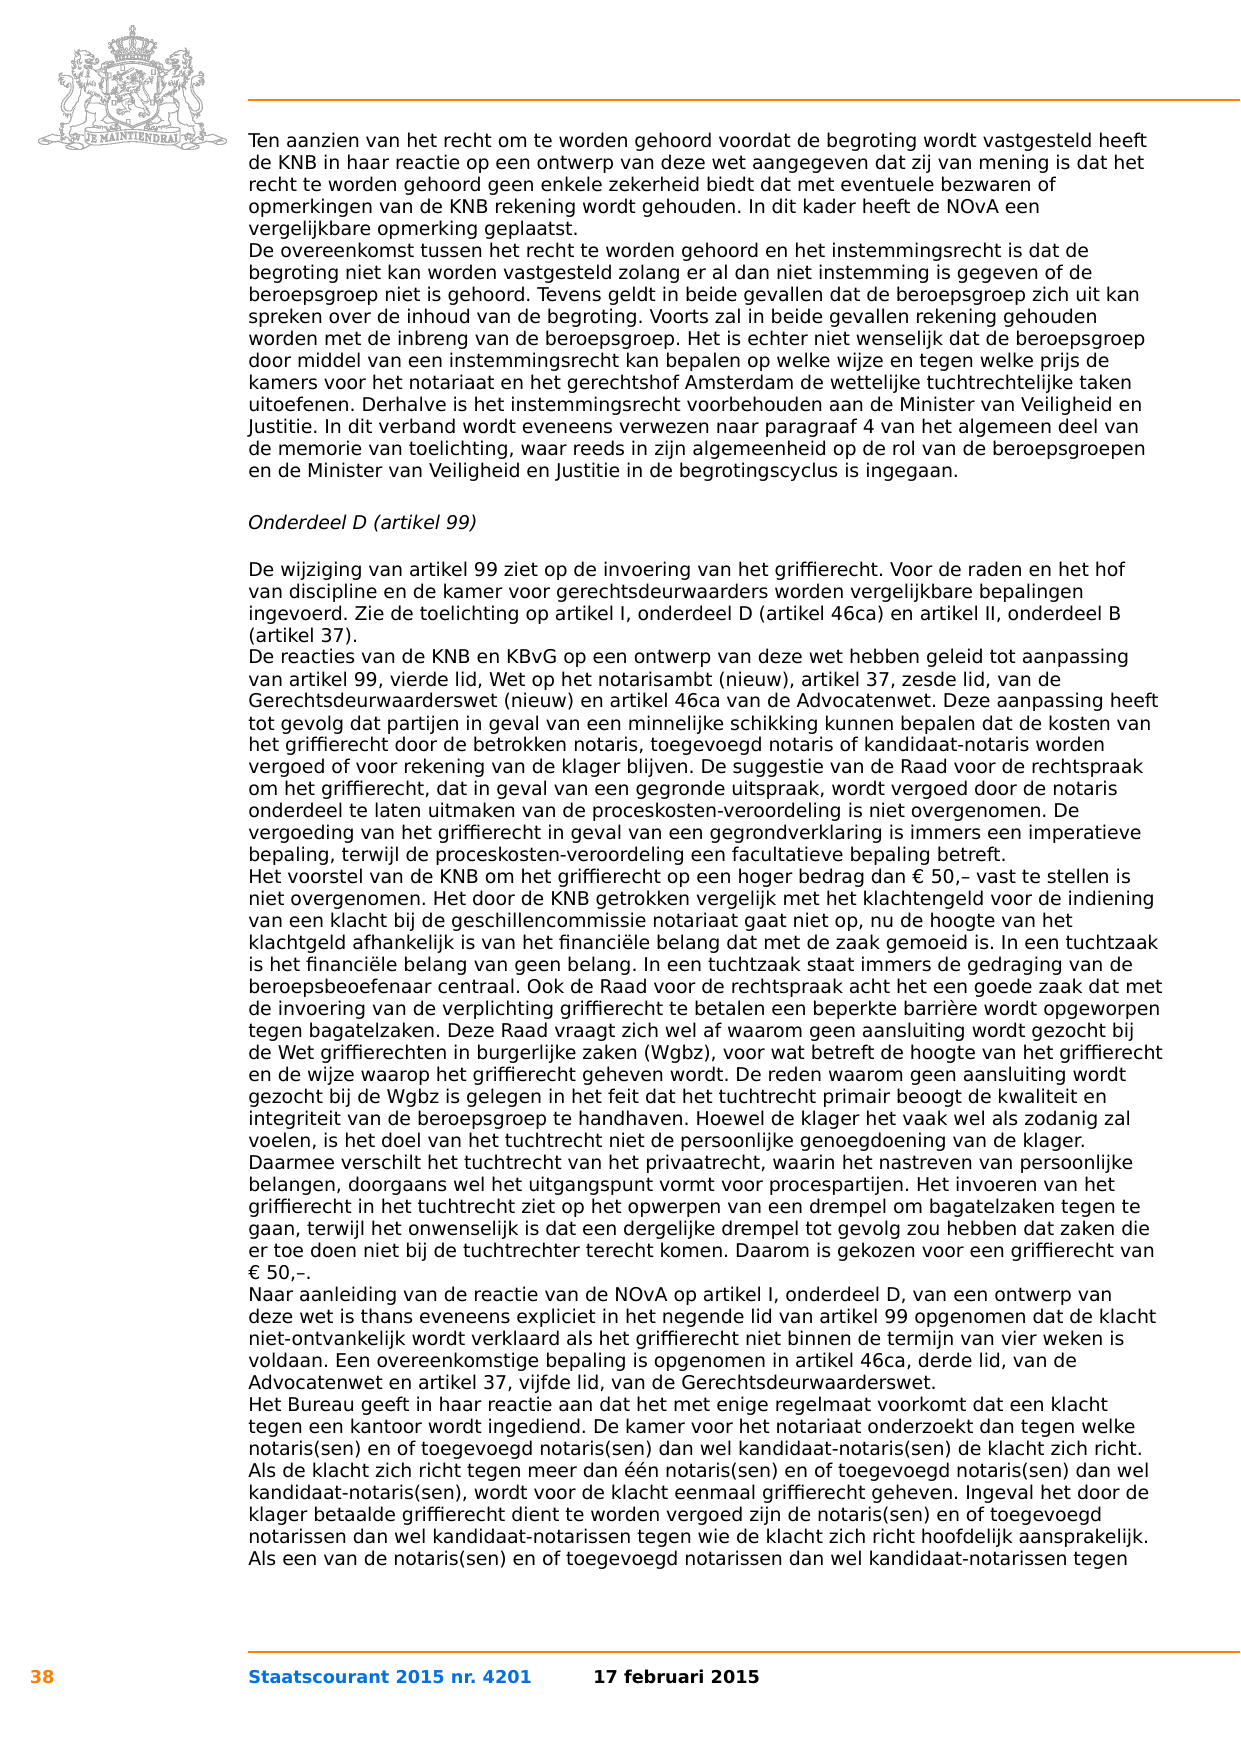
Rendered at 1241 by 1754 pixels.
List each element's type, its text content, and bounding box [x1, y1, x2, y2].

text Het voorstel van de KNB om het griffierecht op een hoger bedrag dan € 50,– vast te stellen is niet overgenomen. Het door de KNB getrokken vergelijk met het klachtengeld voor de indiening van een klacht bij de geschillencommissie notariaat gaat niet op, nu de hoogte van het klachtgeld afhankelijk is van het financiële belang dat met de zaak gemoeid is. In een tuchtzaak is het financiële belang van geen belang. In een tuchtzaak staat immers de gedraging van de beroepsbeoefenaar centraal. Ook de Raad voor de rechtspraak acht het een goede zaak dat met de invoering van de verplichting griffierecht te betalen een beperkte barrière wordt opgeworpen tegen bagatelzaken. Deze Raad vraagt zich wel af waarom geen aansluiting wordt gezocht bij de Wet griffierechten in burgerlijke zaken (Wgbz), voor wat betreft de hoogte van het griffierecht en de wijze waarop het griffierecht geheven wordt. De reden waarom geen aansluiting wordt gezocht bij de Wgbz is gelegen in het feit dat het tuchtrecht primair beoogt de kwaliteit en integriteit van de beroepsgroep te handhaven. Hoewel de klager het vaak wel als zodanig zal voelen, is het doel van het tuchtrecht niet de persoonlijke genoegdoening van de klager. Daarmee verschilt het tuchtrecht van het privaatrecht, waarin het nastreven van persoonlijke belangen, doorgaans wel het uitgangspunt vormt voor procespartijen. Het invoeren van het griffierecht in het tuchtrecht ziet op het opwerpen van een drempel om bagatelzaken tegen te gaan, terwijl het onwenselijk is dat een dergelijke drempel tot gevolg zou hebben dat zaken die er toe doen niet bij de tuchtrechter terecht komen. Daarom is gekozen voor een griffierecht van € 50,–. [248, 866, 1163, 1284]
text Naar aanleiding van de reactie van de NOvA op artikel I, onderdeel D, van een ontwerp van deze wet is thans eveneens expliciet in het negende lid van artikel 99 opgenomen dat de klacht niet-ontvankelijk wordt verklaard als het griffierecht niet binnen de termijn van vier weken is voldaan. Een overeenkomstige bepaling is opgenomen in artikel 46ca, derde lid, van de Advocatenwet en artikel 37, vijfde lid, van de Gerechtsdeurwaarderswet. [248, 1284, 1163, 1394]
picture [38, 25, 227, 150]
text Ten aanzien van het recht om te worden gehoord voordat de begroting wordt vastgesteld heeft de KNB in haar reactie op een ontwerp van deze wet aangegeven dat zij van mening is dat het recht te worden gehoord geen enkele zekerheid biedt dat met eventuele bezwaren of opmerkingen van de KNB rekening wordt gehouden. In dit kader heeft de NOvA een vergelijkbare opmerking geplaatst. [248, 130, 1163, 240]
text De overeenkomst tussen het recht te worden gehoord en het instemmingsrecht is dat de begroting niet kan worden vastgesteld zolang er al dan niet instemming is gegeven of de beroepsgroep niet is gehoord. Tevens geldt in beide gevallen dat de beroepsgroep zich uit kan spreken over de inhoud van de begroting. Voorts zal in beide gevallen rekening gehouden worden met de inbreng van de beroepsgroep. Het is echter niet wenselijk dat de beroepsgroep door middel van een instemmingsrecht kan bepalen op welke wijze en tegen welke prijs de kamers voor het notariaat en het gerechtshof Amsterdam de wettelijke tuchtrechtelijke taken uitoefenen. Derhalve is het instemmingsrecht voorbehouden aan de Minister van Veiligheid en Justitie. In dit verband wordt eveneens verwezen naar paragraaf 4 van het algemeen deel van de memorie van toelichting, waar reeds in zijn algemeenheid op de rol van de beroepsgroepen en de Minister van Veiligheid en Justitie in de begrotingscyclus is ingegaan. [248, 240, 1163, 482]
subtitle Onderdeel D (artikel 99) [248, 512, 1163, 533]
text Het Bureau geeft in haar reactie aan dat het met enige regelmaat voorkomt dat een klacht tegen een kantoor wordt ingediend. De kamer voor het notariaat onderzoekt dan tegen welke notaris(sen) en of toegevoegd notaris(sen) dan wel kandidaat-notaris(sen) de klacht zich richt. Als de klacht zich richt tegen meer dan één notaris(sen) en of toegevoegd notaris(sen) dan wel kandidaat-notaris(sen), wordt voor de klacht eenmaal griffierecht geheven. Ingeval het door de klager betaalde griffierecht dient te worden vergoed zijn de notaris(sen) en of toegevoegd notarissen dan wel kandidaat-notarissen tegen wie de klacht zich richt hoofdelijk aansprakelijk. Als een van de notaris(sen) en of toegevoegd notarissen dan wel kandidaat-notarissen tegen [248, 1394, 1163, 1569]
text De reacties van de KNB en KBvG op een ontwerp van deze wet hebben geleid tot aanpassing van artikel 99, vierde lid, Wet op het notarisambt (nieuw), artikel 37, zesde lid, van de Gerechtsdeurwaarderswet (nieuw) en artikel 46ca van de Advocatenwet. Deze aanpassing heeft tot gevolg dat partijen in geval van een minnelijke schikking kunnen bepalen dat de kosten van het griffierecht door de betrokken notaris, toegevoegd notaris of kandidaat-notaris worden vergoed of voor rekening van de klager blijven. De suggestie van de Raad voor de rechtspraak om het griffierecht, dat in geval van een gegronde uitspraak, wordt vergoed door de notaris onderdeel te laten uitmaken van de proceskosten-veroordeling is niet overgenomen. De vergoeding van het griffierecht in geval van een gegrondverklaring is immers een imperatieve bepaling, terwijl de proceskosten-veroordeling een facultatieve bepaling betreft. [248, 646, 1163, 866]
text De wijziging van artikel 99 ziet op de invoering van het griffierecht. Voor de raden en het hof van discipline en de kamer voor gerechtsdeurwaarders worden vergelijkbare bepalingen ingevoerd. Zie de toelichting op artikel I, onderdeel D (artikel 46ca) en artikel II, onderdeel B (artikel 37). [248, 558, 1163, 646]
